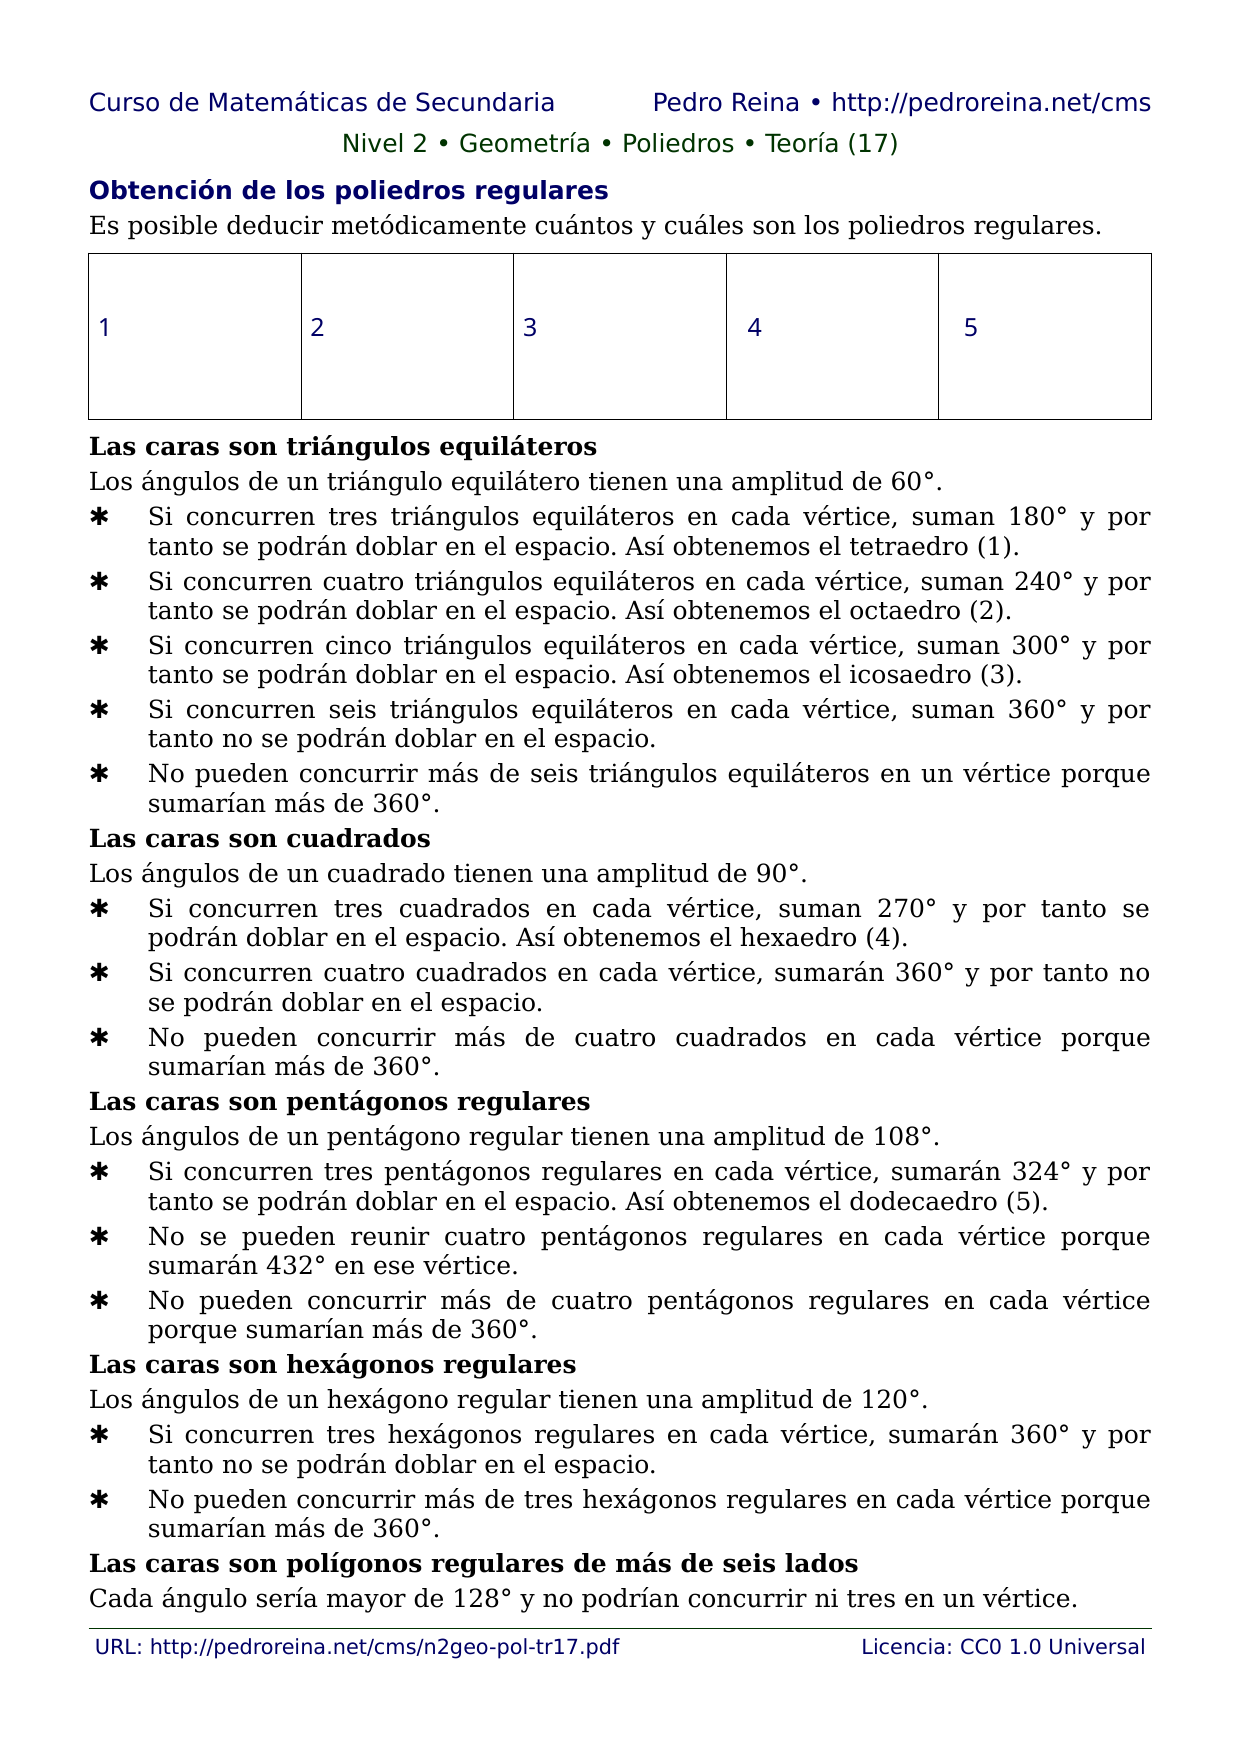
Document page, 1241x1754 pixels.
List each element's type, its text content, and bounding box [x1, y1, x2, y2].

table_header 3 [514, 254, 726, 419]
list Si concurren tres hexágonos regulares en cada vértice, sumarán 360° y por tanto no se podrán doblar en el espacio. [88, 1421, 1152, 1479]
list Si concurren cuatro triángulos equiláteros en cada vértice, suman 240° y por tanto se podrán doblar en el espacio. Así obtenemos el octaedro (2). [88, 567, 1152, 625]
text Los ángulos de un cuadrado tienen una amplitud de 90°. [88, 859, 1152, 888]
table_header 5 [939, 254, 1151, 419]
text Curso de Matemáticas de Secundaria Pedro Reina • http://pedroreina.net/cms [88, 88, 1152, 118]
list Si concurren tres pentágonos regulares en cada vértice, sumarán 324° y por tanto se podrán doblar en el espacio. Así obtenemos el dodecaedro (5). [88, 1157, 1152, 1216]
text Cada ángulo sería mayor de 128° y no podrían concurrir ni tres en un vértice. [88, 1584, 1152, 1614]
list Si concurren tres cuadrados en cada vértice, suman 270° y por tanto se podrán doblar en el espacio. Así obtenemos el hexaedro (4). [88, 894, 1152, 953]
table_header 4 [727, 254, 938, 419]
list Si concurren cinco triángulos equiláteros en cada vértice, suman 300° y por tanto se podrán doblar en el espacio. Así obtenemos el icosaedro (3). [88, 631, 1152, 689]
text Los ángulos de un triángulo equilátero tienen una amplitud de 60°. [88, 467, 1152, 497]
text Nivel 2 • Geometría • Poliedros • Teoría (17) [88, 129, 1152, 159]
list Si concurren tres triángulos equiláteros en cada vértice, suman 180° y por tanto se podrán doblar en el espacio. Así obtenemos el tetraedro (1). [88, 502, 1152, 561]
list Si concurren seis triángulos equiláteros en cada vértice, suman 360° y por tanto no se podrán doblar en el espacio. [88, 695, 1152, 754]
list No se pueden reunir cuatro pentágonos regulares en cada vértice porque sumarán 432° en ese vértice. [88, 1222, 1152, 1280]
table_header 2 [302, 254, 513, 419]
text Los ángulos de un pentágono regular tienen una amplitud de 108°. [88, 1122, 1152, 1152]
text Los ángulos de un hexágono regular tienen una amplitud de 120°. [88, 1386, 1152, 1415]
table_header 1 [89, 254, 301, 419]
list Si concurren cuatro cuadrados en cada vértice, sumarán 360° y por tanto no se podrán doblar en el espacio. [88, 958, 1152, 1017]
text Las caras son hexágonos regulares [88, 1350, 1152, 1380]
list No pueden concurrir más de seis triángulos equiláteros en un vértice porque sumarían más de 360°. [88, 759, 1152, 818]
text Obtención de los poliedros regulares [88, 176, 1152, 206]
list No pueden concurrir más de tres hexágonos regulares en cada vértice porque sumarían más de 360°. [88, 1485, 1152, 1543]
text Las caras son pentágonos regulares [88, 1087, 1152, 1116]
text Las caras son polígonos regulares de más de seis lados [88, 1549, 1152, 1579]
list No pueden concurrir más de cuatro cuadrados en cada vértice porque sumarían más de 360°. [88, 1023, 1152, 1081]
text Las caras son cuadrados [88, 824, 1152, 853]
text Es posible deducir metódicamente cuántos y cuáles son los poliedros regulares. [88, 211, 1152, 241]
list No pueden concurrir más de cuatro pentágonos regulares en cada vértice porque sumarían más de 360°. [88, 1286, 1152, 1344]
text Las caras son triángulos equiláteros [88, 432, 1152, 461]
